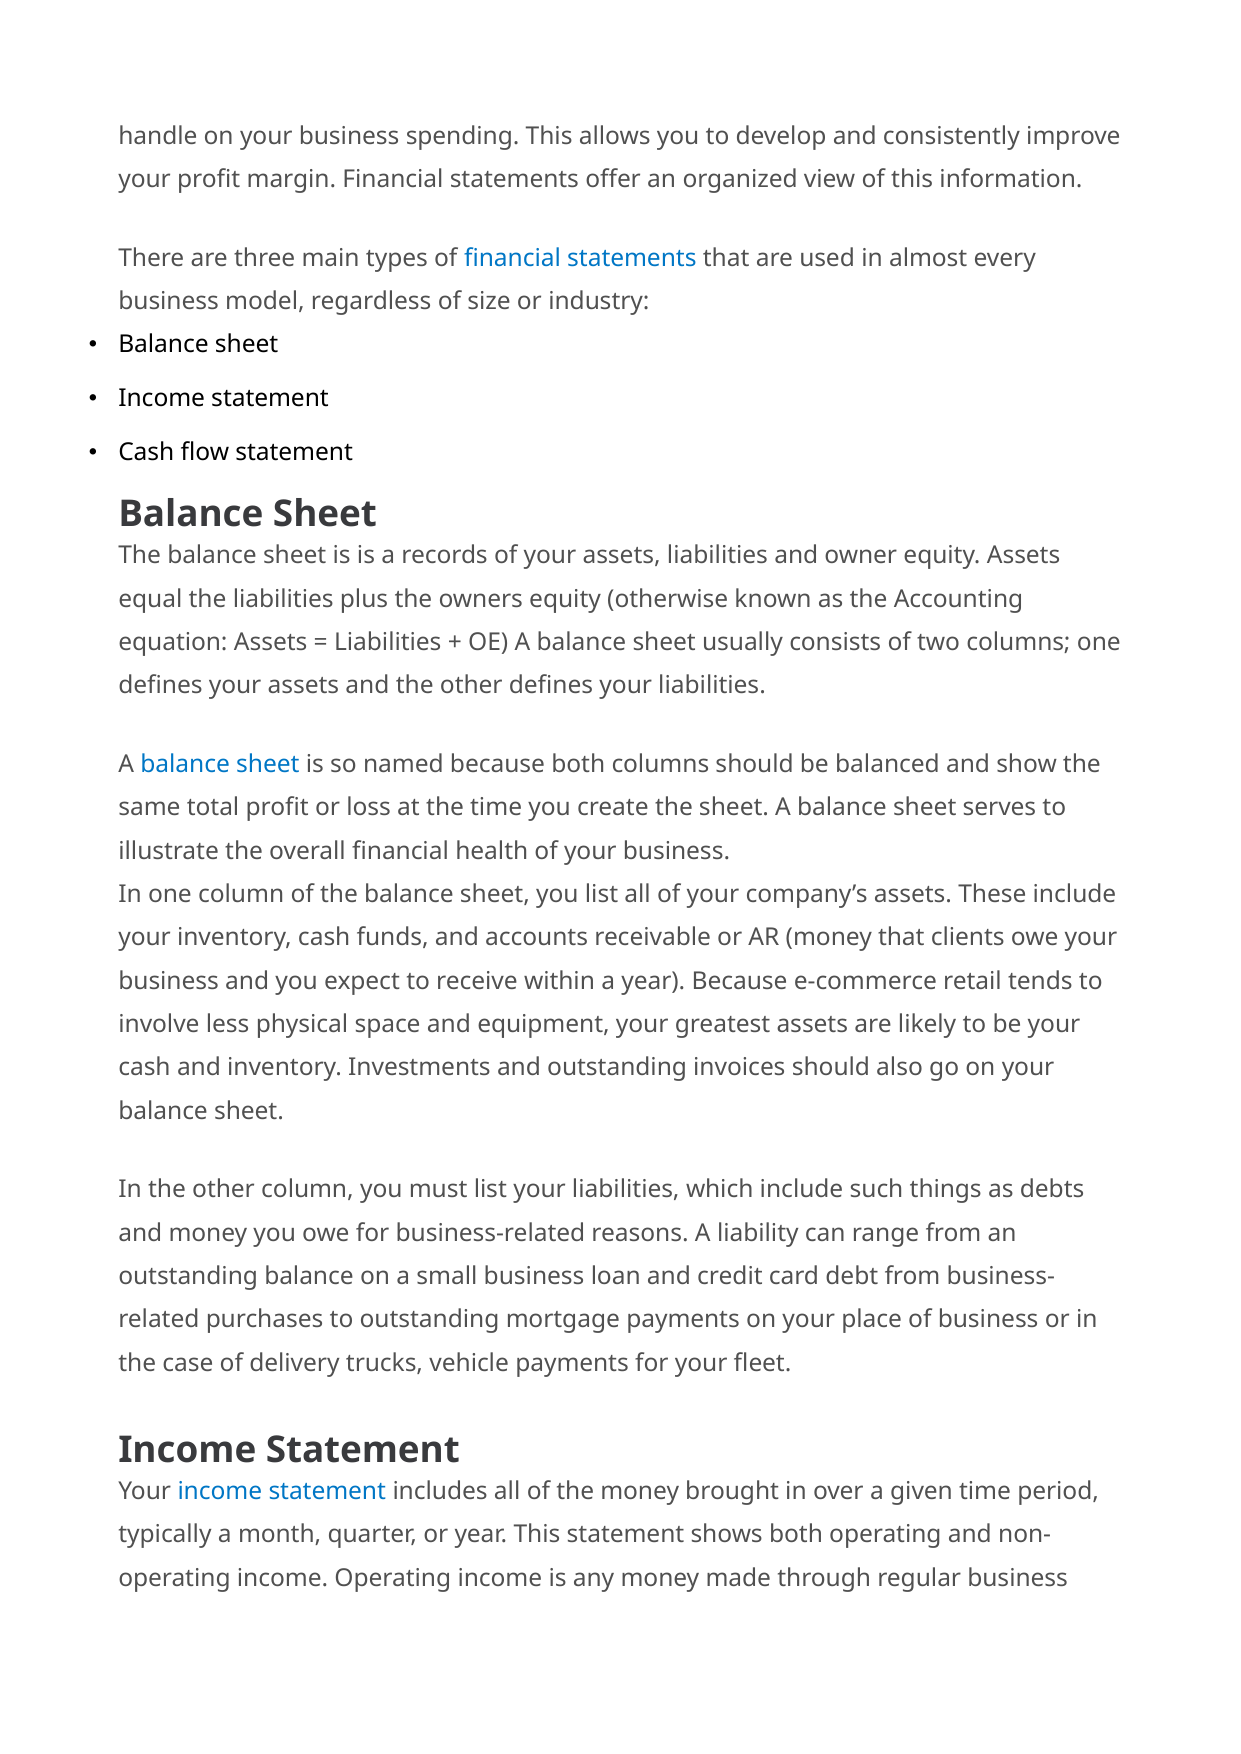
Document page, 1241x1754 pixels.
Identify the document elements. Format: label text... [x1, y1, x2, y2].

list Balance sheet [118, 327, 1122, 360]
text Your income statement includes all of the money brought in over a given time period, typically a month, quarter, or year. This statement shows both operating and non-operating income. Operating income is any money made through regular business [118, 1473, 1122, 1593]
text handle on your business spending. This allows you to develop and consistently improve your profit margin. Financial statements offer an organized view of this information. [118, 118, 1122, 195]
subtitle Income Statement [118, 1423, 1122, 1473]
text In the other column, you must list your liabilities, which include such things as debts and money you owe for business-related reasons. A liability can range from an outstanding balance on a small business loan and credit card debt from business-related purchases to outstanding mortgage payments on your place of business or in the case of delivery trucks, vehicle payments for your fleet. [118, 1171, 1122, 1378]
list Cash flow statement [118, 434, 1122, 467]
subtitle Balance Sheet [118, 488, 1122, 538]
list Income statement [118, 380, 1122, 414]
text There are three main types of financial statements that are used in almost every business model, regardless of size or industry: [118, 240, 1122, 317]
text A balance sheet is so named because both columns should be balanced and show the same total profit or loss at the time you create the sheet. A balance sheet serves to illustrate the overall financial health of your business. [118, 746, 1122, 866]
text In one column of the balance sheet, you list all of your company’s assets. These include your inventory, cash funds, and accounts receivable or AR (money that clients owe your business and you expect to receive within a year). Because e-commerce retail tends to involve less physical space and equipment, your greatest assets are likely to be your cash and inventory. Investments and outstanding invoices should also go on your balance sheet. [118, 876, 1122, 1126]
text The balance sheet is is a records of your assets, liabilities and owner equity. Assets equal the liabilities plus the owners equity (otherwise known as the Accounting equation: Assets = Liabilities + OE) A balance sheet usually consists of two columns; one defines your assets and the other defines your liabilities. [118, 538, 1122, 701]
